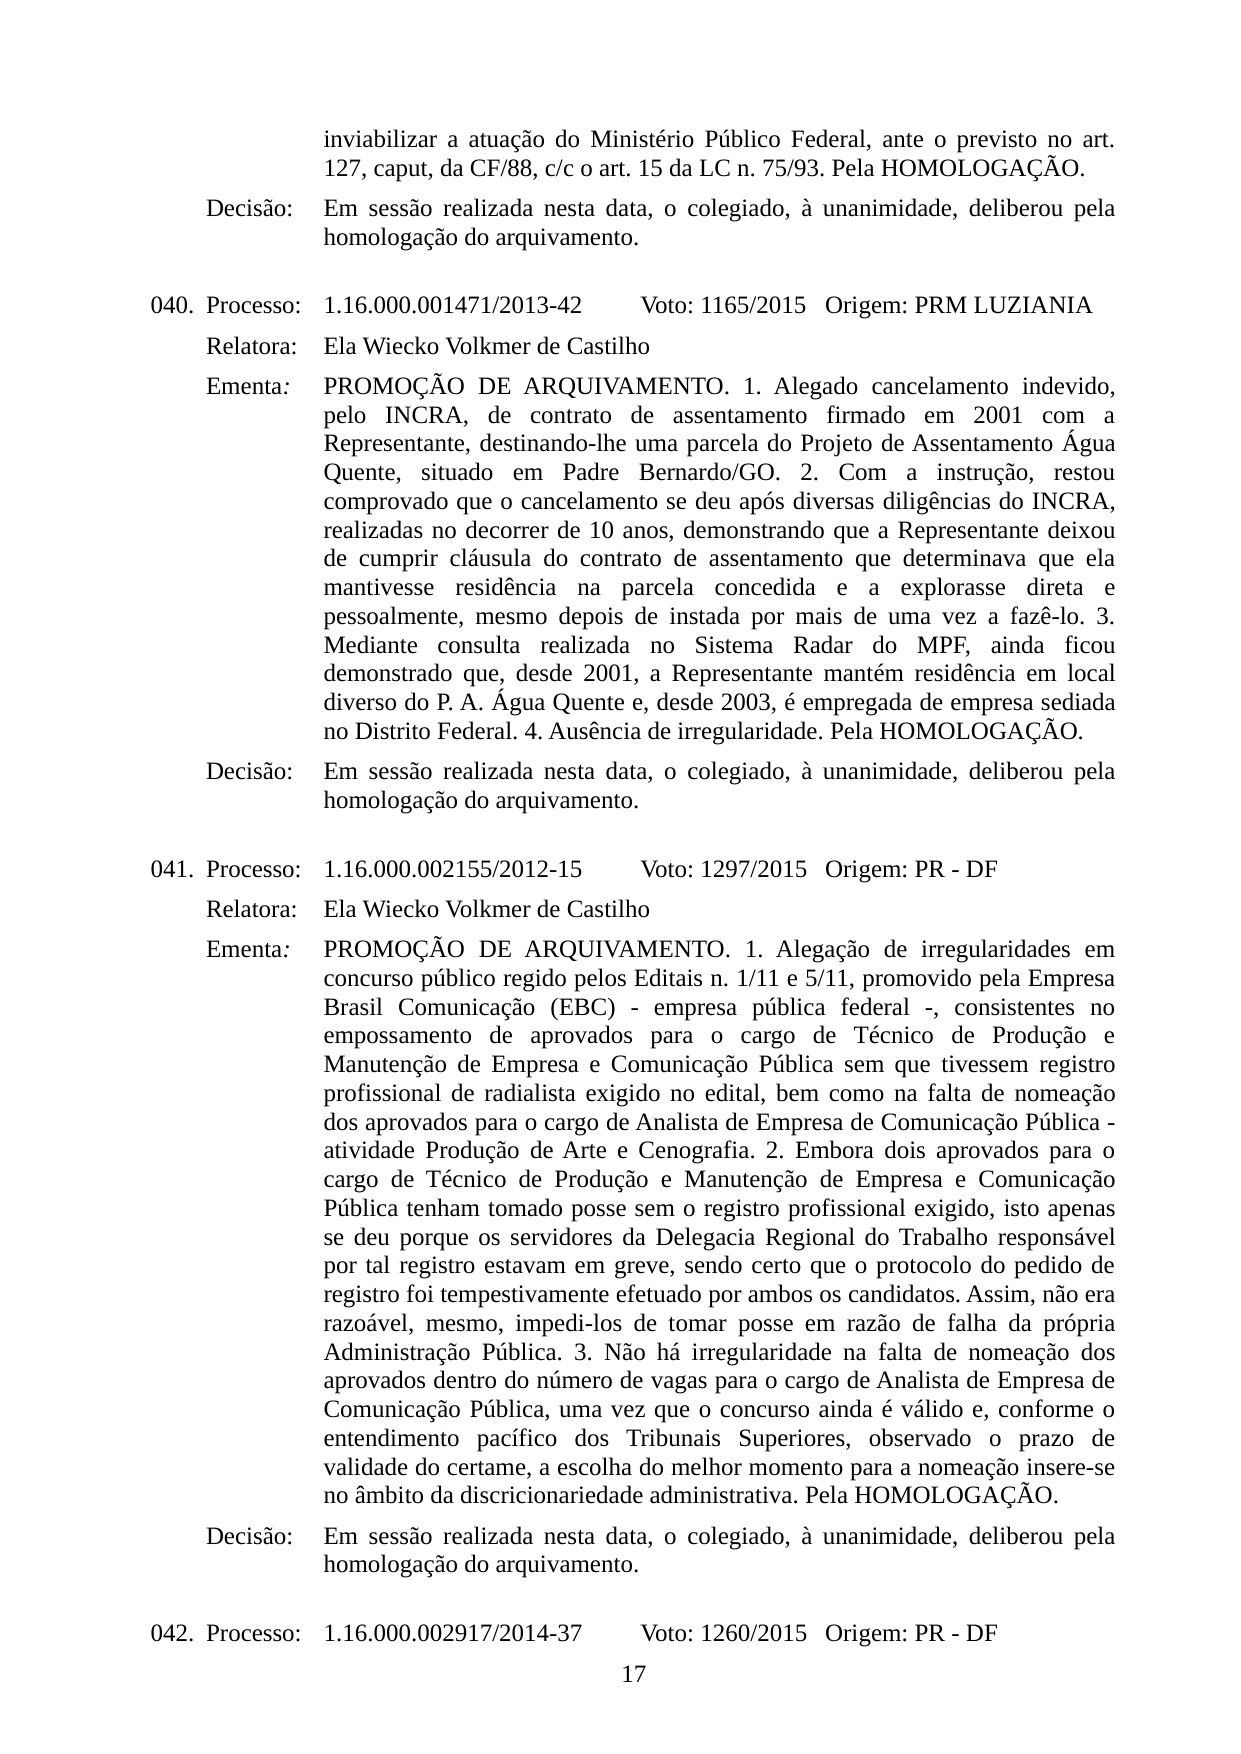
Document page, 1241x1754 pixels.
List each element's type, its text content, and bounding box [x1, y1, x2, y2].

table_header Voto: 1260/2015 [635, 1613, 819, 1653]
table_header Origem: PRM LUZIANIA [819, 285, 1122, 325]
table_cell Em sessão realizada nesta data, o colegiado, à unanimidade, deliberou pela homologação do arquivamento. [318, 1515, 1122, 1584]
table_header 1.16.000.001471/2013-42 [318, 285, 634, 325]
table_header Processo: [200, 848, 318, 888]
table_cell Relatora: [200, 888, 318, 928]
table_header 1.16.000.002155/2012-15 [318, 848, 634, 888]
table_header 040. [145, 285, 200, 325]
table_cell [145, 325, 200, 365]
table_cell [145, 888, 200, 928]
table_cell Decisão: [200, 187, 318, 256]
table_cell Ela Wiecko Volkmer de Castilho [318, 888, 1122, 928]
table_header Origem: PR - DF [819, 848, 1122, 888]
table_cell Ela Wiecko Volkmer de Castilho [318, 325, 1122, 365]
table_cell [145, 118, 200, 187]
table_cell [200, 118, 318, 187]
table_cell [145, 1515, 200, 1584]
table_header 042. [145, 1613, 200, 1653]
table_cell PROMOÇÃO DE ARQUIVAMENTO. 1. Alegação de irregularidades em concurso público regido pelos Editais n. 1/11 e 5/11, promovido pela Empresa Brasil Comunicação (EBC) - empresa pública federal -, consistentes no empossamento de aprovados para o cargo de Técnico de Produção e Manutenção de Empresa e Comunicação Pública sem que tivessem registro profissional de radialista exigido no edital, bem como na falta de nomeação dos aprovados para o cargo de Analista de Empresa de Comunicação Pública - atividade Produção de Arte e Cenografia. 2. Embora dois aprovados para o cargo de Técnico de Produção e Manutenção de Empresa e Comunicação Pública tenham tomado posse sem o registro profissional exigido, isto apenas se deu porque os servidores da Delegacia Regional do Trabalho responsável por tal registro estavam em greve, sendo certo que o protocolo do pedido de registro foi tempestivamente efetuado por ambos os candidatos. Assim, não era razoável, mesmo, impedi-los de tomar posse em razão de falha da própria Administração Pública. 3. Não há irregularidade na falta de nomeação dos aprovados dentro do número de vagas para o cargo de Analista de Empresa de Comunicação Pública, uma vez que o concurso ainda é válido e, conforme o entendimento pacífico dos Tribunais Superiores, observado o prazo de validade do certame, a escolha do melhor momento para a nomeação insere-se no âmbito da discricionariedade administrativa. Pela HOMOLOGAÇÃO. [318, 929, 1122, 1515]
table_cell Em sessão realizada nesta data, o colegiado, à unanimidade, deliberou pela homologação do arquivamento. [318, 750, 1122, 819]
table_header 1.16.000.002917/2014-37 [318, 1613, 634, 1653]
table_cell PROMOÇÃO DE ARQUIVAMENTO. 1. Alegado cancelamento indevido, pelo INCRA, de contrato de assentamento firmado em 2001 com a Representante, destinando-lhe uma parcela do Projeto de Assentamento Água Quente, situado em Padre Bernardo/GO. 2. Com a instrução, restou comprovado que o cancelamento se deu após diversas diligências do INCRA, realizadas no decorrer de 10 anos, demonstrando que a Representante deixou de cumprir cláusula do contrato de assentamento que determinava que ela mantivesse residência na parcela concedida e a explorasse direta e pessoalmente, mesmo depois de instada por mais de uma vez a fazê-lo. 3. Mediante consulta realizada no Sistema Radar do MPF, ainda ficou demonstrado que, desde 2001, a Representante mantém residência em local diverso do P. A. Água Quente e, desde 2003, é empregada de empresa sediada no Distrito Federal. 4. Ausência de irregularidade. Pela HOMOLOGAÇÃO. [318, 365, 1122, 750]
table_cell [145, 750, 200, 819]
table_cell [145, 365, 200, 750]
table_cell Decisão: [200, 1515, 318, 1584]
table_cell Ementa: [200, 365, 318, 750]
table_header Origem: PR - DF [819, 1613, 1122, 1653]
table_cell Relatora: [200, 325, 318, 365]
table_cell [145, 187, 200, 256]
table_cell [145, 929, 200, 1515]
table_cell Ementa: [200, 929, 318, 1515]
table_cell Em sessão realizada nesta data, o colegiado, à unanimidade, deliberou pela homologação do arquivamento. [318, 187, 1122, 256]
table_header Processo: [200, 1613, 318, 1653]
table_cell Decisão: [200, 750, 318, 819]
table_header Voto: 1165/2015 [635, 285, 819, 325]
table_cell inviabilizar a atuação do Ministério Público Federal, ante o previsto no art. 127, caput, da CF/88, c/c o art. 15 da LC n. 75/93. Pela HOMOLOGAÇÃO. [318, 118, 1122, 187]
table_header Voto: 1297/2015 [635, 848, 819, 888]
table_header 041. [145, 848, 200, 888]
table_header Processo: [200, 285, 318, 325]
